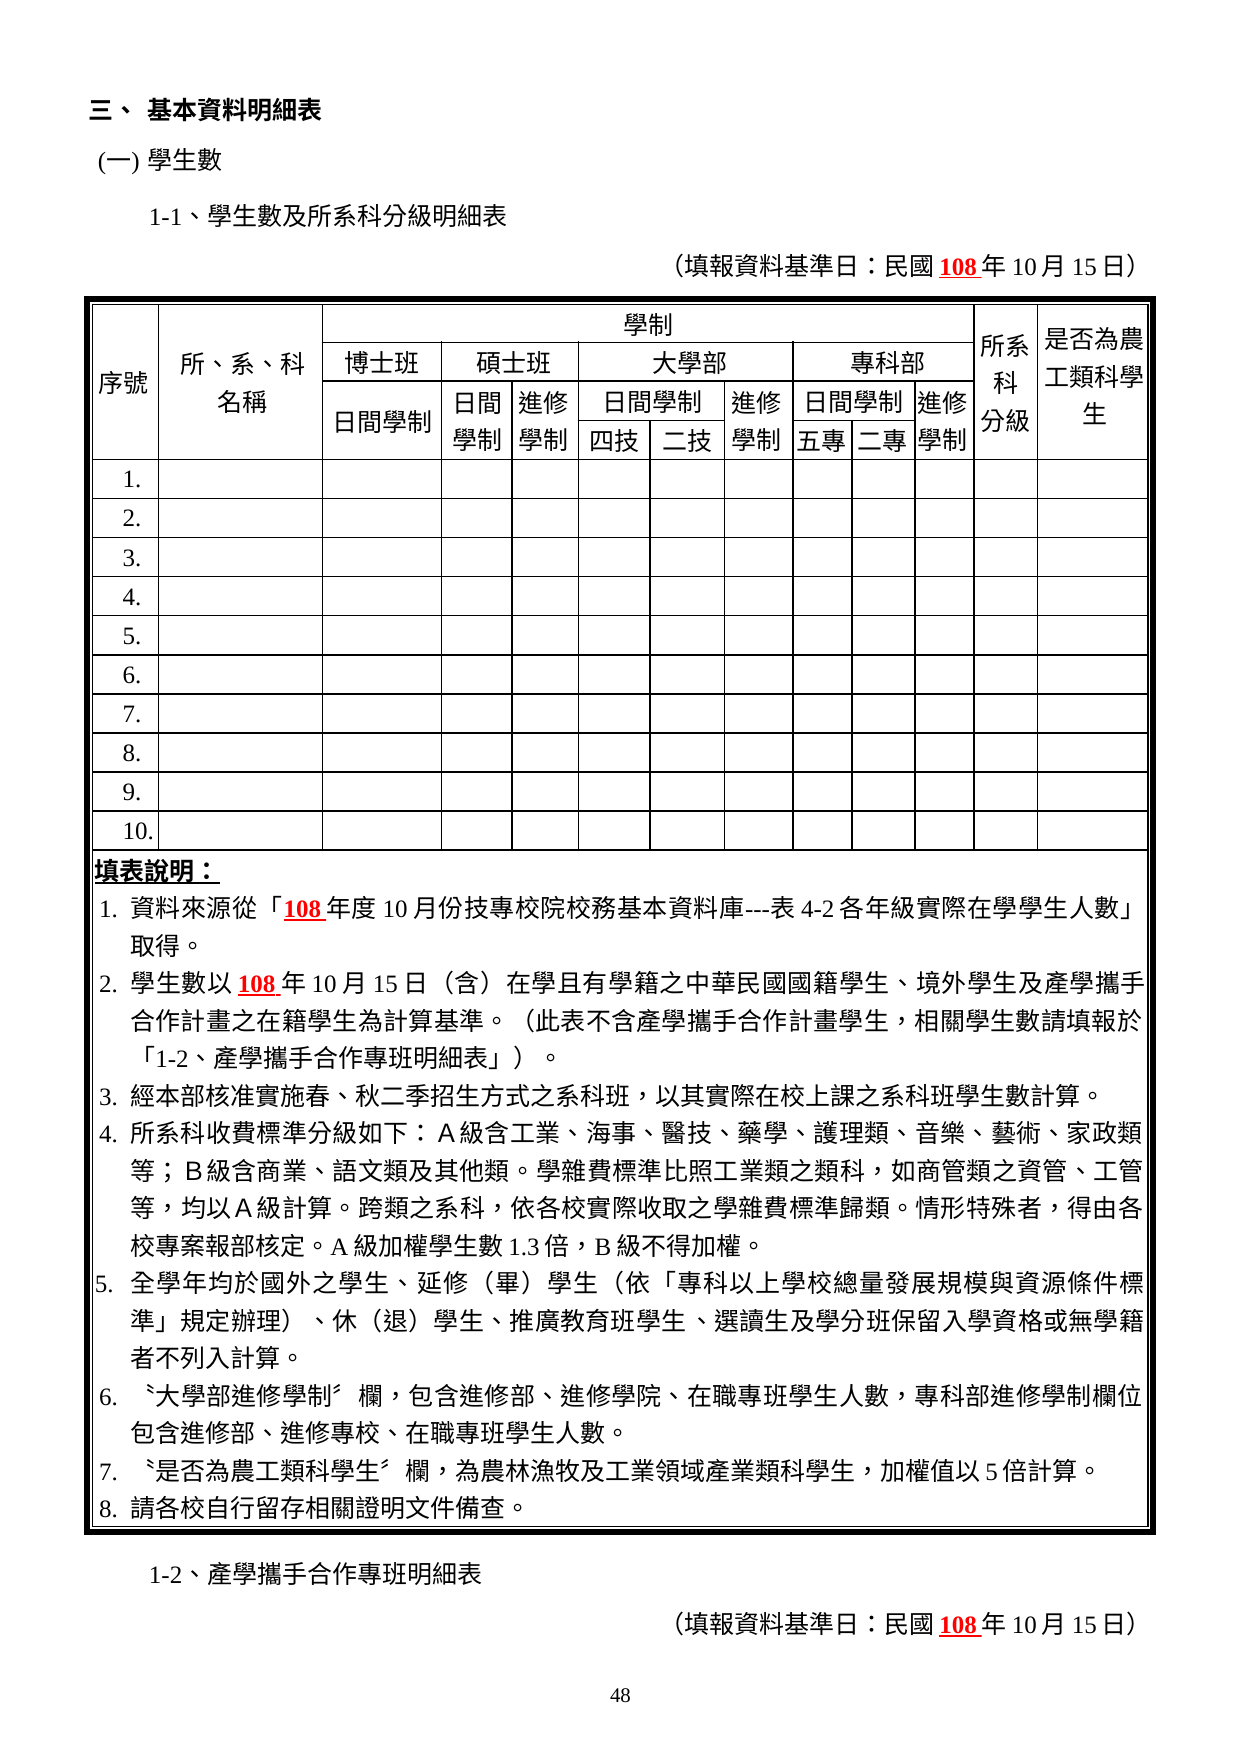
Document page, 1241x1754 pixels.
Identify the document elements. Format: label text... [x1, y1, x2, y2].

table_header 是否為農工類科學生 [1038, 305, 1147, 458]
table_cell [975, 577, 1037, 615]
table_cell [725, 538, 792, 576]
table_cell [975, 812, 1037, 849]
table_header 所、系、科 名稱 [159, 305, 322, 458]
table_cell 專科部 [794, 343, 973, 380]
table_cell [975, 616, 1037, 654]
table_cell 日間學制 [794, 382, 914, 419]
table_cell [93, 460, 158, 498]
table_cell [794, 773, 851, 810]
table_cell [159, 577, 322, 615]
table_cell [93, 616, 158, 654]
table_cell [725, 773, 792, 810]
table_cell [93, 577, 158, 615]
table_cell [1038, 773, 1147, 810]
table_header 序號 [93, 305, 158, 458]
table_cell [513, 577, 578, 615]
table_cell [1038, 538, 1147, 576]
table_cell [853, 812, 914, 849]
table_cell [853, 656, 914, 693]
table_cell [579, 695, 649, 732]
table_cell [794, 538, 851, 576]
table_cell 五專 [794, 421, 851, 458]
table_cell [579, 538, 649, 576]
table_cell [442, 734, 511, 771]
table_cell [579, 734, 649, 771]
table_cell [513, 656, 578, 693]
table_cell 二專 [853, 421, 914, 458]
table_cell [853, 695, 914, 732]
table_cell [93, 734, 158, 771]
table_cell [916, 499, 973, 537]
table_cell [1038, 499, 1147, 537]
table_cell [853, 538, 914, 576]
table_cell [794, 656, 851, 693]
table_cell 進修 學制 [513, 382, 578, 458]
table_cell [513, 812, 578, 849]
table_cell [513, 695, 578, 732]
table_cell [442, 460, 511, 498]
table_cell [916, 538, 973, 576]
table_cell [93, 538, 158, 576]
table_cell [794, 812, 851, 849]
table_cell [853, 616, 914, 654]
table_cell [794, 616, 851, 654]
table_cell 日間 學制 [442, 382, 511, 458]
text 1-1、學生數及所系科分級明細表 [105, 196, 1152, 233]
table_cell [651, 695, 724, 732]
table_cell [442, 812, 511, 849]
table_cell [323, 656, 441, 693]
table_cell [975, 538, 1037, 576]
table_cell [513, 734, 578, 771]
table_cell [159, 616, 322, 654]
table_cell [853, 734, 914, 771]
table_cell [323, 577, 441, 615]
table_cell [159, 734, 322, 771]
table_cell [975, 656, 1037, 693]
table_cell [323, 460, 441, 498]
table_cell [651, 577, 724, 615]
table_cell [579, 773, 649, 810]
table_header 學制 [323, 305, 973, 341]
table_cell 大學部 [579, 343, 792, 380]
table_cell [323, 773, 441, 810]
table_cell [853, 460, 914, 498]
table_cell [725, 734, 792, 771]
table_cell [916, 616, 973, 654]
table_cell [853, 773, 914, 810]
table_cell [916, 734, 973, 771]
table_cell [725, 656, 792, 693]
table_cell [975, 734, 1037, 771]
table_cell [651, 499, 724, 537]
table_cell 四技 [579, 421, 649, 458]
table_cell [725, 812, 792, 849]
table_cell [93, 499, 158, 537]
table_cell [579, 460, 649, 498]
table_cell [513, 499, 578, 537]
table_cell [651, 734, 724, 771]
table_cell [794, 577, 851, 615]
table_cell [442, 577, 511, 615]
table_cell [159, 538, 322, 576]
table_cell [1038, 734, 1147, 771]
table_cell [1038, 616, 1147, 654]
table_cell [1038, 577, 1147, 615]
table_cell [853, 499, 914, 537]
table_cell 日間學制 [323, 382, 441, 458]
table_cell 二技 [651, 421, 724, 458]
table_cell [513, 538, 578, 576]
table_cell [513, 773, 578, 810]
table_cell [159, 695, 322, 732]
table_cell [651, 460, 724, 498]
table_cell [93, 773, 158, 810]
list 基本資料明細表 [89, 89, 1152, 127]
list 學生數 [98, 139, 1152, 177]
table_cell [442, 656, 511, 693]
table_cell [93, 656, 158, 693]
table_cell [916, 577, 973, 615]
table_cell [442, 773, 511, 810]
table_cell [442, 695, 511, 732]
table_cell [916, 773, 973, 810]
table_cell 日間學制 [579, 382, 724, 419]
table_cell [93, 695, 158, 732]
table_cell [323, 734, 441, 771]
table_cell [323, 695, 441, 732]
table_cell 碩士班 [442, 343, 578, 380]
table_cell 博士班 [323, 343, 441, 380]
table_cell [159, 656, 322, 693]
table_cell [323, 616, 441, 654]
table_cell [853, 577, 914, 615]
table_cell [323, 499, 441, 537]
table_cell [579, 812, 649, 849]
table_cell [916, 656, 973, 693]
table_cell [725, 499, 792, 537]
text （填報資料基準日：民國108年10月15日） [118, 246, 1152, 283]
table_cell [513, 460, 578, 498]
table_cell [975, 460, 1037, 498]
table_cell [651, 538, 724, 576]
table_cell [1038, 695, 1147, 732]
table_cell [725, 695, 792, 732]
table_cell [579, 616, 649, 654]
table_cell [579, 656, 649, 693]
table_cell [442, 499, 511, 537]
table_cell [975, 773, 1037, 810]
table_cell [442, 538, 511, 576]
table_cell [159, 460, 322, 498]
table_cell [794, 499, 851, 537]
table_cell [1038, 460, 1147, 498]
table_cell 進修 學制 [725, 382, 792, 458]
table_cell [93, 812, 158, 849]
table_cell [513, 616, 578, 654]
table_cell [651, 812, 724, 849]
table_cell 填表說明： 資料來源從「108年度10月份技專校院校務基本資料庫---表4-2各年級實際在學學生人數」取得。 學生數以108年10月15日（含）在學且有學籍之中華民國國籍學生、境外學生及產學攜手合作計畫之在籍學生為計算基準。（此表不含產學攜手合作計畫學生，相關學生數請填報於「1-2、產學攜手合作專班明細表」）。 經本部核准實施春、秋二季招生方式之系科班，以其實際在校上課之系科班學生數計算。 所系科收費標準分級如下：Ａ級含工業、海事、醫技、藥學、護理類、音樂、藝術、家政類等；Ｂ級含商業、語文類及其他類。學雜費標準比照工業類之類科，如商管類之資管、工管等，均以Ａ級計算。跨類之系科，依各校實際收取之學雜費標準歸類。情形特殊者，得由各校專案報部核定。A級加權學生數1.3倍，B級不得加權。 全學年均於國外之學生、延修（畢）學生（依「專科以上學校總量發展規模與資源條件標準」規定辦理）、休（退）學生、推廣教育班學生、選讀生及學分班保留入學資格或無學籍者不列入計算。 〝大學部進修學制〞欄，包含進修部、進修學院、在職專班學生人數，專科部進修學制欄位包含進修部、進修專校、在職專班學生人數。 〝是否為農工類科學生〞欄，為農林漁牧及工業領域產業類科學生，加權值以5倍計算。 請各校自行留存相關證明文件備查。 [93, 851, 1147, 1526]
table_cell 進修 學制 [916, 382, 973, 458]
table_cell [725, 577, 792, 615]
table_cell [975, 499, 1037, 537]
table_cell [323, 812, 441, 849]
table_cell [916, 460, 973, 498]
table_cell [794, 460, 851, 498]
text （填報資料基準日：民國108年10月15日） [89, 1604, 1152, 1641]
table_cell [159, 812, 322, 849]
table_cell [579, 577, 649, 615]
table_cell [725, 616, 792, 654]
table_cell [975, 695, 1037, 732]
table_header 所系科 分級 [975, 305, 1037, 458]
table_cell [651, 616, 724, 654]
table_cell [579, 499, 649, 537]
table_cell [651, 773, 724, 810]
table_cell [442, 616, 511, 654]
table_cell [794, 695, 851, 732]
table_cell [794, 734, 851, 771]
table_cell [1038, 812, 1147, 849]
table_cell [323, 538, 441, 576]
table_cell [159, 499, 322, 537]
table_cell [159, 773, 322, 810]
text 1-2、產學攜手合作專班明細表 [105, 1554, 1152, 1591]
table_cell [651, 656, 724, 693]
table_cell [916, 812, 973, 849]
table_cell [916, 695, 973, 732]
table_cell [725, 460, 792, 498]
table_cell [1038, 656, 1147, 693]
